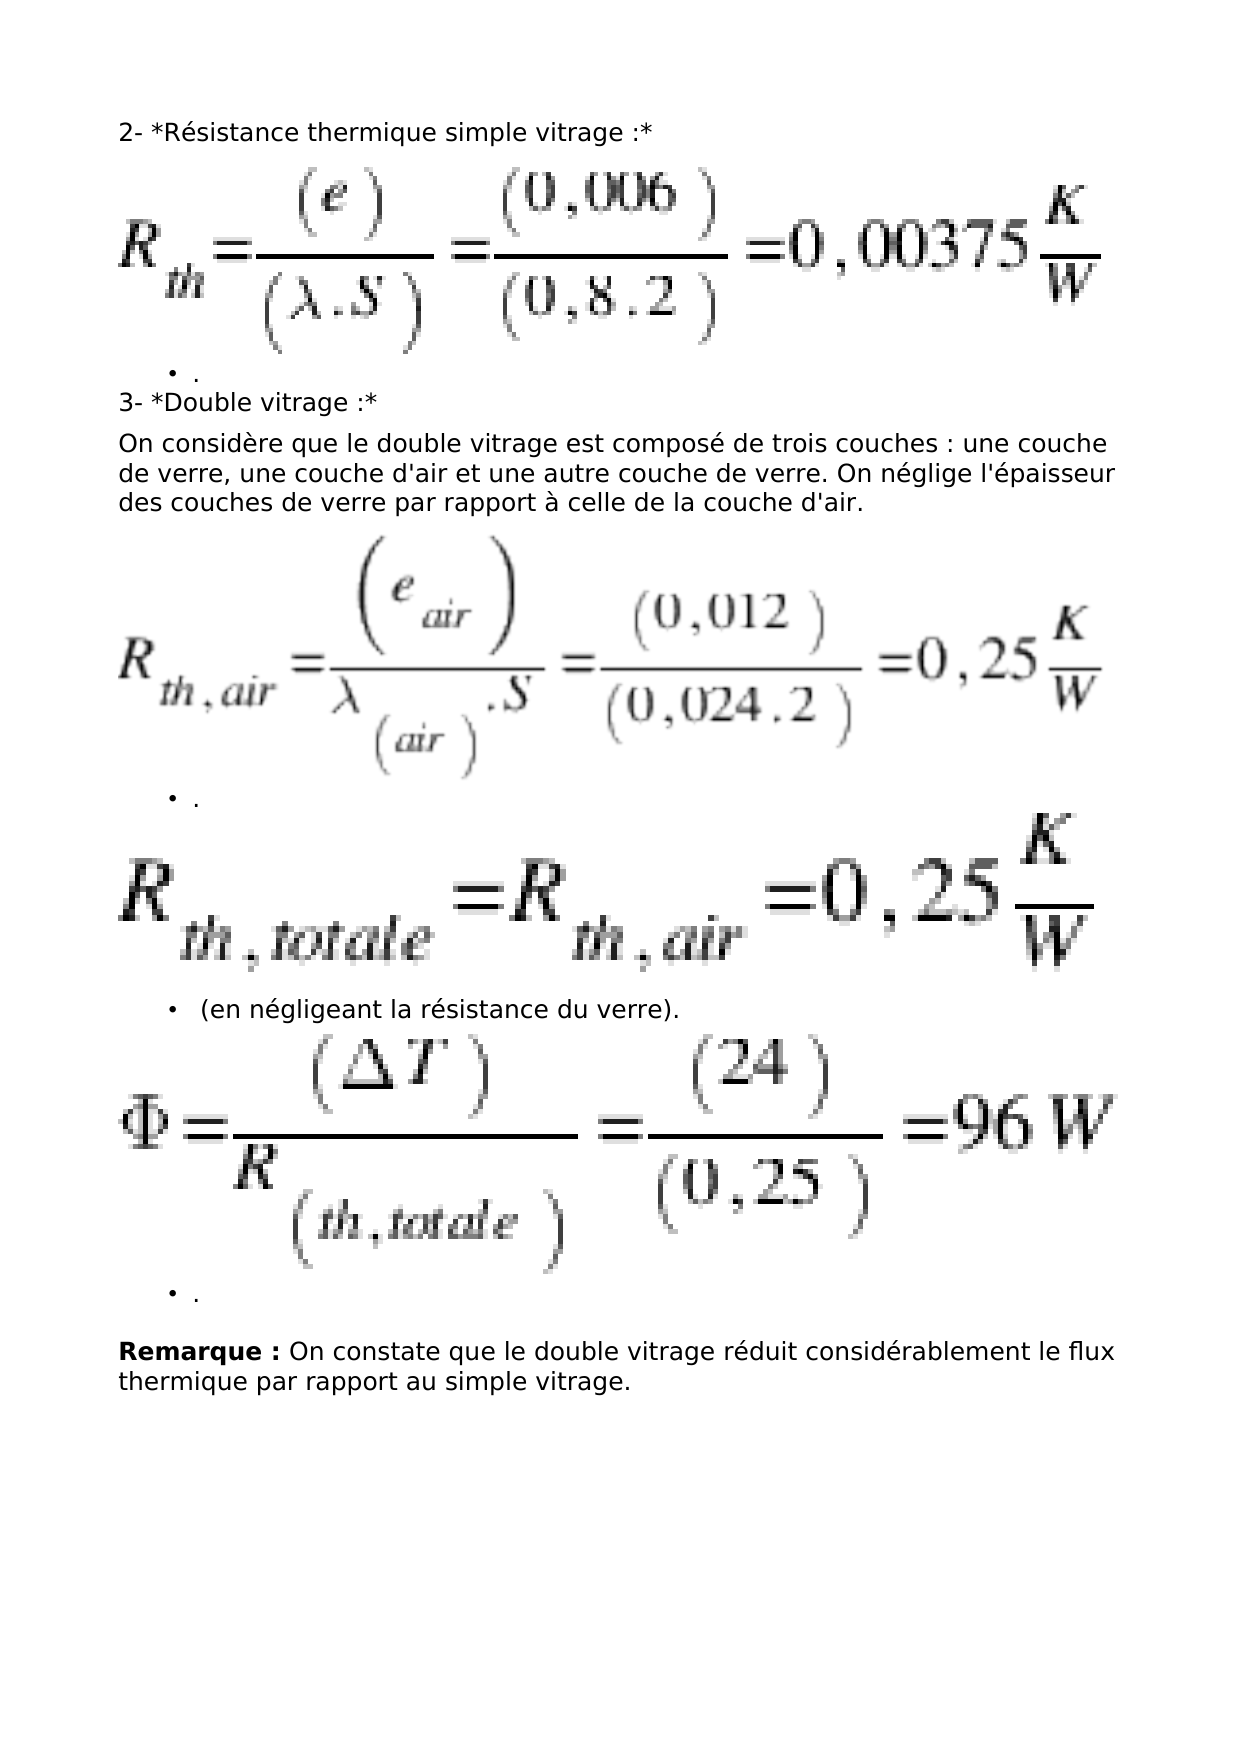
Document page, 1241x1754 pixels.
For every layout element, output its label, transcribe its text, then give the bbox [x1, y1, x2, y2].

list . [177, 785, 1122, 813]
picture [118, 159, 1123, 359]
list . [177, 1279, 1122, 1308]
picture [118, 1024, 1123, 1279]
text On considère que le double vitrage est composé de trois couches : une couche de verre, une couche d'air et une autre couche de verre. On néglige l'épaisseur des couches de verre par rapport à celle de la couche d'air. [118, 429, 1122, 517]
picture [118, 813, 1123, 995]
text 2- *Résistance thermique simple vitrage :* [118, 118, 1122, 147]
list (en négligeant la résistance du verre). [177, 995, 1122, 1024]
list . [177, 359, 1122, 388]
text 3- *Double vitrage :* [118, 388, 1122, 417]
text Remarque : On constate que le double vitrage réduit considérablement le flux thermique par rapport au simple vitrage. [118, 1337, 1122, 1396]
picture [118, 529, 1123, 785]
